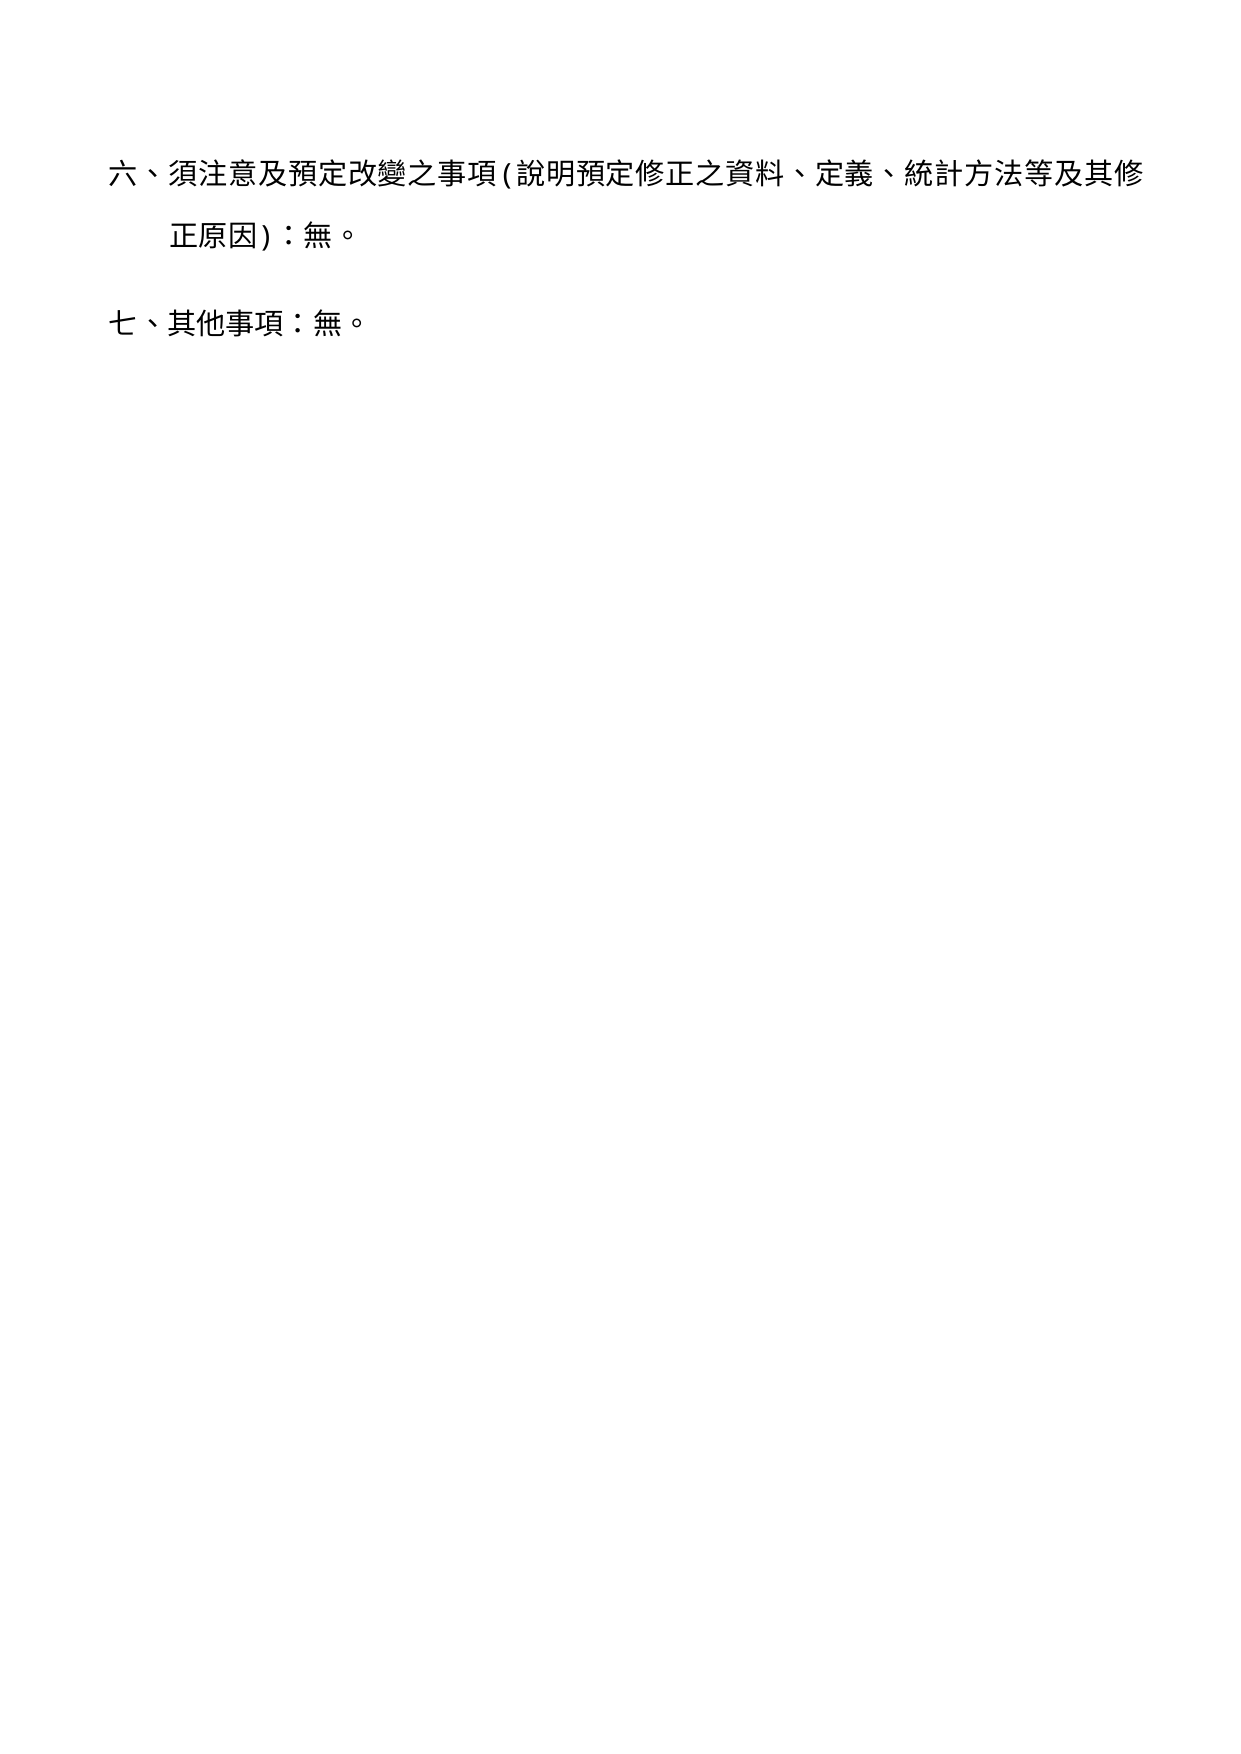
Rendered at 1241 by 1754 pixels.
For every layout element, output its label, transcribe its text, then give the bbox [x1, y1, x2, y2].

table_header 統計資料背景說明 資料種類：社會救助統計 資料項目：桃園市辦理急難救助概況 一、發布及編製機關單位 ＊發布機關、單位：桃園市政府社會局會計室 ＊編製單位：桃園市政府社會局社會救助科 ＊聯絡電話：(03)3322101#6444 ＊傳真：(03)3348721 ＊電子信箱：10075291@mail.tycg.gov.tw 發布形式 ＊口頭： ( )記者會或說明會 ＊書面： ( )新聞稿 ( )報表 ( )書刊，刊名： ＊電子媒體： ( )線上書刊及資料庫， 網址： ( )磁片 ( )光碟片 (√)其他 Open Document File (odf)、Portable Document Format (pdf) 或Excel檔案。 三、資料範圍、週期及時效 ＊統計地區範圍及對象：凡本府依社會救助法中有關第4章急難救助，本市轄內因生活突然發生困難或身體遭受嚴重傷病及其他意外變故給與緊急救助者，均為統計對象。 ＊統計標準時間：第1季以1至3月、第2季以4至6月、第3季以7至9月、第4季以10至12月之事實為準。 ＊統計項目定義： (一)救助人次：係指領取急難救助金之人次。 (二)死亡無力殮葬者：係指社會救助法第21條第1款，戶內人口死亡無力殮葬者。 (三)遭受意外傷害或罹患重病致生活陷於困境者：係指社會救助法第21條第2款，戶內人口遭受意外傷害或罹患重病致生活陷於困境者。 (四)負家庭主要生計責任且無法工作致生活陷於困境者：係指社會救助法第21條第3款，負家庭主要生計責任者，失業、失蹤、應徵集召集入營服兵役或替代役現役、入獄服刑、因案羈押、依法拘禁或其他原因，無法工作致生活陷於困境。 (五)財產或存款未能及時運用致生活陷於困境者：係指社會救助法第21條第4款，財產或存款帳戶因遭強制執行、凍結或其他原因未能及時運用，致生活陷於困境。 (六)其他遭遇重大變故者：係指社會救助法第21條第5款，其他因遭遇重大變故，致生活陷於困境，經直轄市、縣（市）主管機關訪視評估，認定確有救助需要者。 (七)川資突然發生困難者：係指社會救助法第22條，流落外地，缺乏車資返鄉者，當地主管機關得依其申請酌予救助。 (八)無遺屬與遺產葬埋者：係指社會救助法第24條，死亡而無遺屬與遺產者，應由當地鄉（鎮、市、區）公所辦理葬埋。 ＊統計單位：人次、元。 ＊統計分類：橫項依「救助人次」及「救助金額」分，縱項依「民眾及其急難救助類別」、「榮民」及「民眾、榮民具原住民身分救助人次」分。 ＊發布週期(指資料編製或產生之頻率，如月、季、年等)：季。 ＊時效(指統計標準時間至資料發布時間之間隔時間)：30日。 ＊資料變革：無。 四、公開資料發布訊息 ＊預告發布日期(含預告方式及週期)：每季終了後30日(遇假日順延)以報表、網際網路發布。 ＊同步發送單位(說明資料發布時同步發送之單位或可同步查得該資料之網址)：衛生福利部統計處、桃園市政府主計處。 五、資料品質 ＊統計指標編製方法與資料來源說明：依據本府辦理急難救助登記資料及各區公所資料彙編。 ＊統計資料交叉查核及確保資料合理性之機制(說明各項資料之相互關係及不同資料來源之相關統計差異性)： (一)救助人次合計＝各急難救助類別細項救助人次之總和。 (二)救助金額合計＝各急難救助類別細項救助金額之總和。。 六、須注意及預定改變之事項(說明預定修正之資料、定義、統計方法等及其修正原因)：無。 七、其他事項：無。 [98, 105, 1155, 430]
